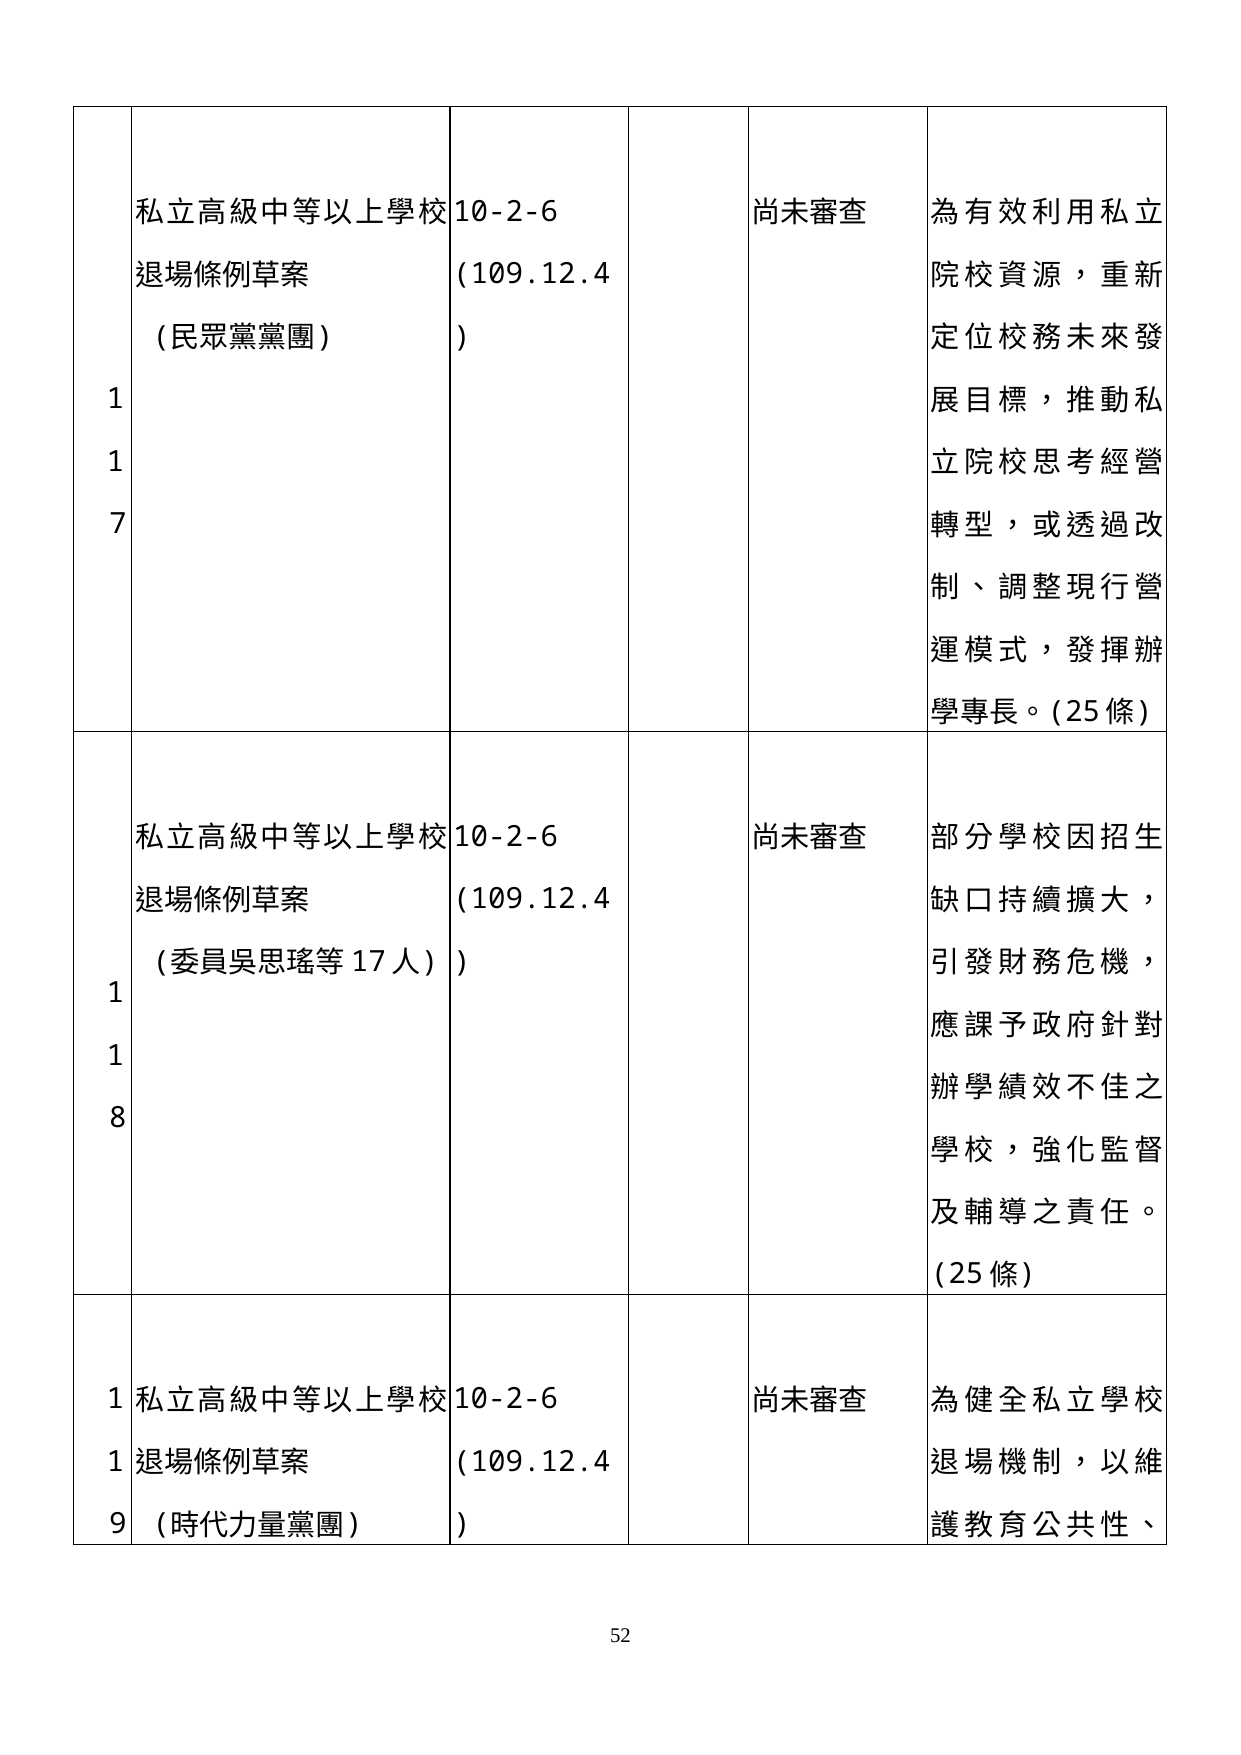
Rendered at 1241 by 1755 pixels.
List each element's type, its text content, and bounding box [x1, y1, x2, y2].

table_cell 私立高級中等以上學校退場條例草案 (委員吳思瑤等17人) [132, 732, 449, 1293]
table_cell 10-2-6 (109.12.4) [451, 732, 628, 1293]
table_cell 部分學校因招生缺口持續擴大，引發財務危機，應課予政府針對辦學績效不佳之學校，強化監督及輔導之責任。(25條) [928, 732, 1166, 1293]
table_cell 私立高級中等以上學校退場條例草案 (時代力量黨團) [132, 1295, 449, 1543]
table_cell 10-2-6 (109.12.4) [451, 107, 628, 731]
table_cell 10-2-6 (109.12.4) [451, 1295, 628, 1543]
table_cell [74, 1295, 131, 1543]
table_cell 私立高級中等以上學校退場條例草案 (民眾黨黨團) [132, 107, 449, 731]
table_cell 為有效利用私立院校資源，重新定位校務未來發展目標，推動私立院校思考經營轉型，或透過改制、調整現行營運模式，發揮辦學專長。(25條) [928, 107, 1166, 731]
table_cell [629, 732, 748, 1293]
table_cell 尚未審查 [749, 732, 927, 1293]
table_cell [74, 732, 131, 1293]
table_cell [629, 1295, 748, 1543]
table_cell 為健全私立學校退場機制，以維護教育公共性、 [928, 1295, 1166, 1543]
table_cell 尚未審查 [749, 1295, 927, 1543]
table_cell 尚未審查 [749, 107, 927, 731]
table_cell [629, 107, 748, 731]
table_cell [74, 107, 131, 731]
